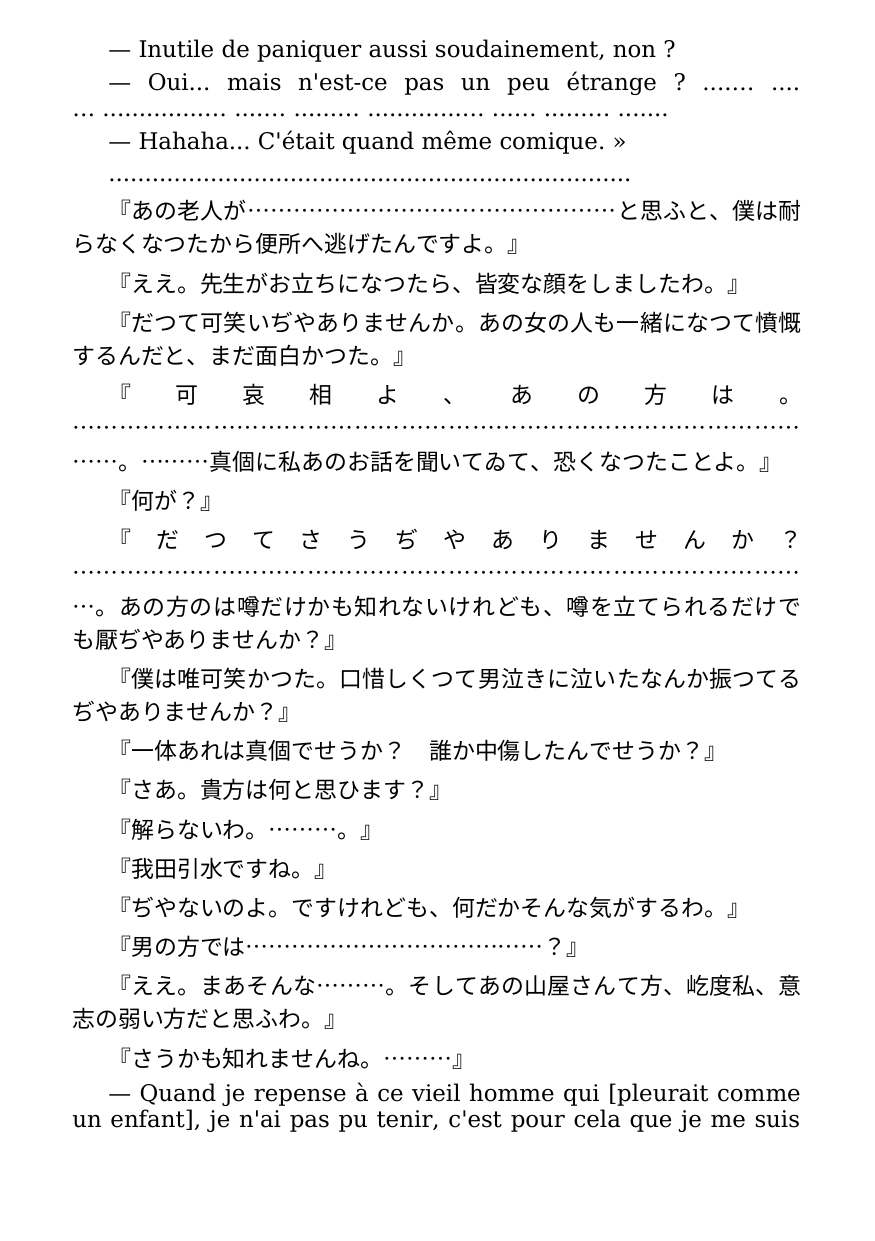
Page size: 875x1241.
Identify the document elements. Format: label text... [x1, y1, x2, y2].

text 『あの老人が…………………………………………と思ふと、僕は耐らなくなつたから便所へ逃げたんですよ。』 [72, 193, 802, 259]
text 『さうかも知れませんね。………』 [72, 1041, 802, 1074]
text 『何が？』 [72, 483, 802, 516]
text 『可哀相よ、あの方は。………………………………………………………………………………………。………真個に私あのお話を聞いてゐて、恐くなつたことよ。』 [72, 377, 802, 477]
text ........................................................................ [72, 161, 802, 187]
text — Hahaha... C'était quand même comique. » [72, 128, 802, 154]
text — Inutile de paniquer aussi soudainement, non ? [72, 36, 802, 63]
text — Oui... mais n'est-ce pas un peu étrange ? ....… ....… ..............… ....… ......… .............… ...… ......… ....... [72, 69, 802, 122]
text 『さあ。貴方は何と思ひます？』 [72, 772, 802, 806]
text 『一体あれは真個でせうか？ 誰か中傷したんでせうか？』 [72, 733, 802, 766]
text 『ぢやないのよ。ですけれども、何だかそんな気がするわ。』 [72, 890, 802, 923]
text 『ええ。まあそんな………。そしてあの山屋さんて方、屹度私、意志の弱い方だと思ふわ。』 [72, 968, 802, 1034]
text — Quand je repense à ce vieil homme qui [pleurait comme un enfant], je n'ai pas pu tenir, c'est pour cela que je me suis [72, 1080, 802, 1133]
text 『だつて可笑いぢやありませんか。あの女の人も一緒になつて憤慨するんだと、まだ面白かつた。』 [72, 305, 802, 371]
text 『我田引水ですね。』 [72, 851, 802, 884]
text 『だつてさうぢやありませんか？……………………………………………………………………………………。あの方のは噂だけかも知れないけれども、噂を立てられるだけでも厭ぢやありませんか？』 [72, 522, 802, 655]
text 『男の方では…………………………………？』 [72, 929, 802, 962]
text 『ええ。先生がお立ちになつたら、皆変な顔をしましたわ。』 [72, 266, 802, 299]
text 『解らないわ。………。』 [72, 811, 802, 845]
text 『僕は唯可笑かつた。口惜しくつて男泣きに泣いたなんか振つてるぢやありませんか？』 [72, 661, 802, 727]
